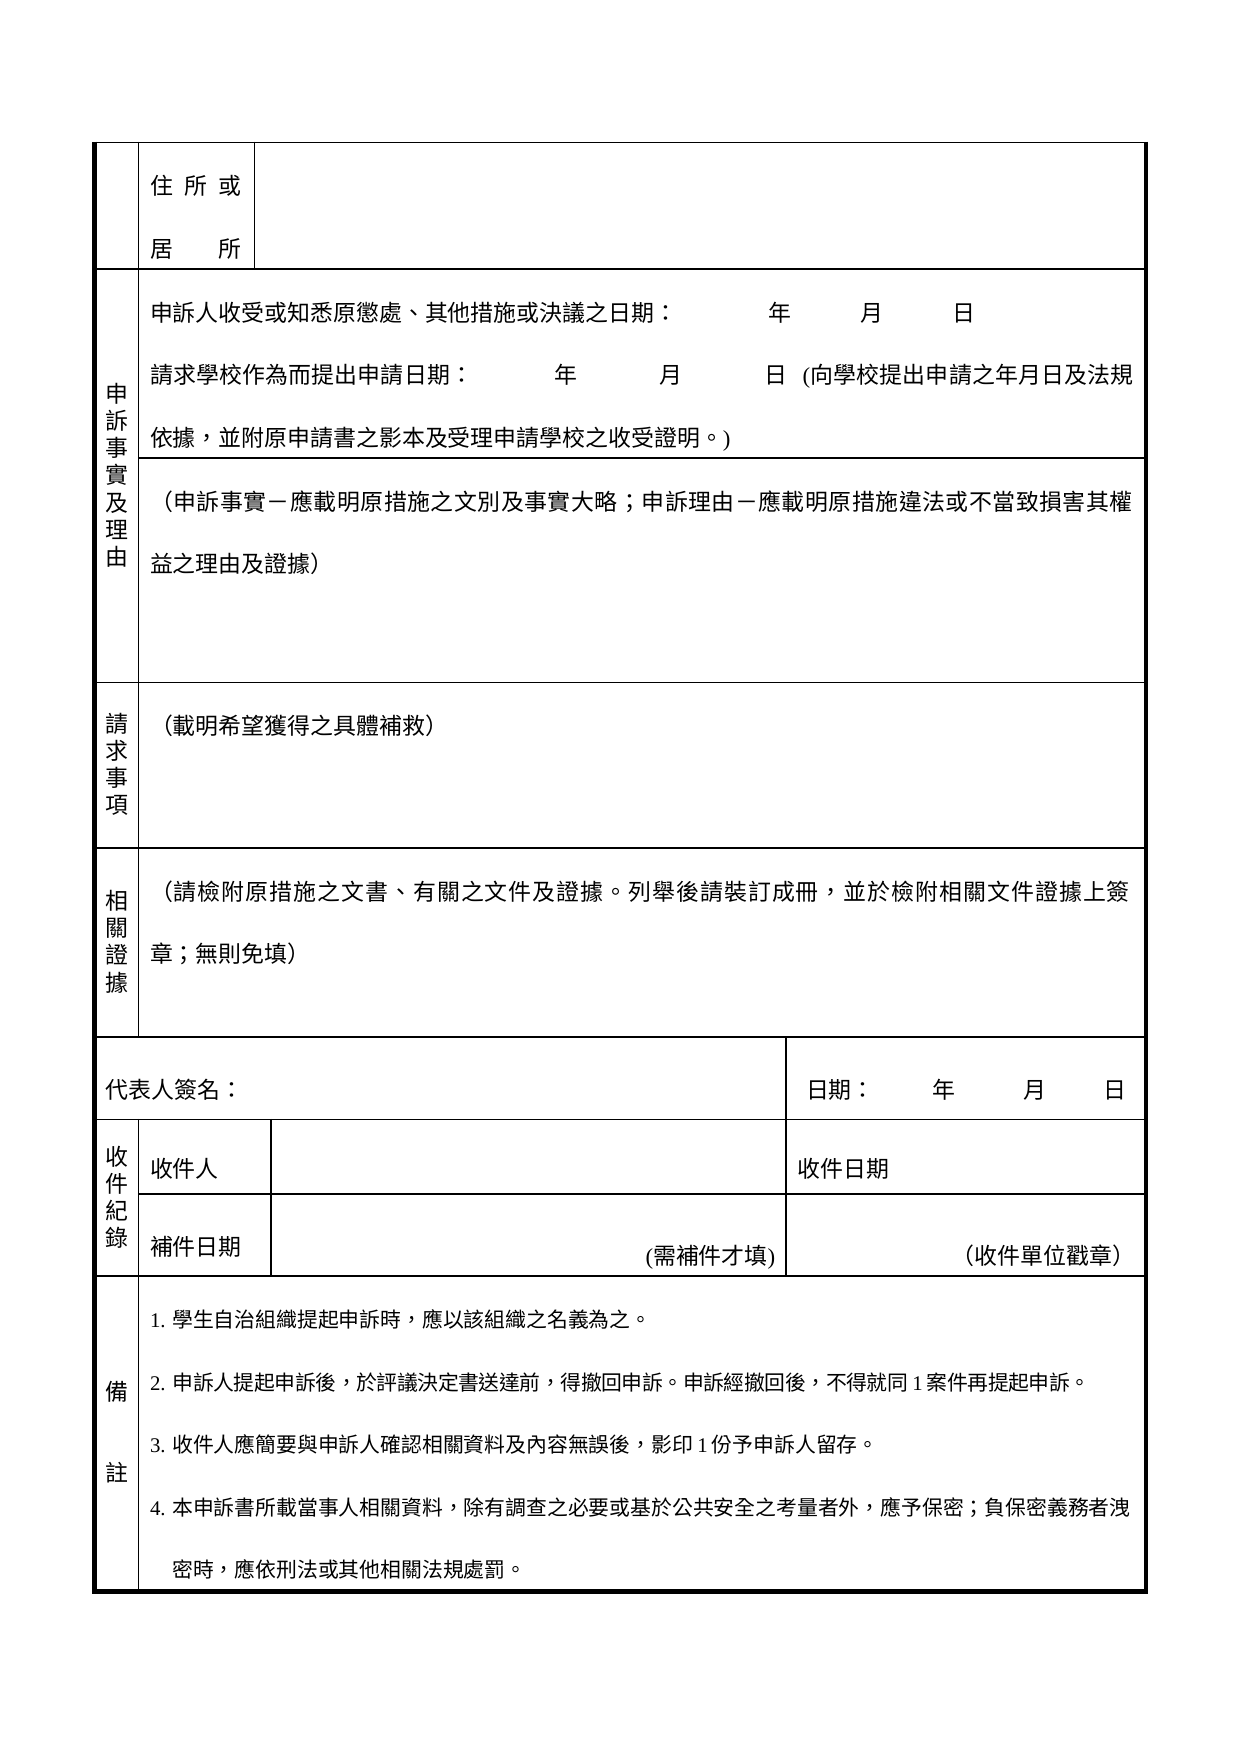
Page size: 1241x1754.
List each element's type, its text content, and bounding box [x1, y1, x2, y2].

table_cell （載明希望獲得之具體補救） [139, 683, 1144, 847]
table_cell (需補件才填) [272, 1195, 785, 1275]
table_cell 住 所 或 居 所 [139, 143, 254, 268]
table_cell 補件日期 [139, 1195, 270, 1275]
table_cell 備 註 [97, 1277, 138, 1589]
table_cell 申訴人收受或知悉原懲處、其他措施或決議之日期： 年 月 日 請求學校作為而提出申請日期： 年 月 日 (向學校提出申請之年月日及法規依據，並附原申請書之影本及受理申請學校之收受證明。) [139, 270, 1144, 457]
table_cell 收件人 [139, 1120, 270, 1193]
table_cell [97, 143, 138, 268]
table_cell （請檢附原措施之文書、有關之文件及證據。列舉後請裝訂成冊，並於檢附相關文件證據上簽章；無則免填） [139, 849, 1144, 1036]
table_cell 相關證據 [97, 849, 138, 1036]
table_cell （申訴事實－應載明原措施之文別及事實大略；申訴理由－應載明原措施違法或不當致損害其權益之理由及證據） [139, 459, 1144, 682]
table_cell 收件紀錄 [97, 1120, 138, 1275]
table_cell 代表人簽名： [97, 1038, 785, 1119]
table_cell 收件日期 [787, 1120, 1144, 1193]
table_cell 日期： 年 月 日 [787, 1038, 1144, 1119]
table_cell [255, 143, 1144, 268]
table_cell （收件單位戳章） [787, 1195, 1144, 1275]
table_cell 申訴事實及理由 [97, 270, 138, 682]
table_cell 1. 學生自治組織提起申訴時，應以該組織之名義為之。 2. 申訴人提起申訴後，於評議決定書送達前，得撤回申訴。申訴經撤回後，不得就同1案件再提起申訴。 3. 收件人應簡要與申訴人確認相關資料及內容無誤後，影印1份予申訴人留存。 4. 本申訴書所載當事人相關資料，除有調查之必要或基於公共安全之考量者外，應予保密；負保密義務者洩密時，應依刑法或其他相關法規處罰。 [139, 1277, 1144, 1589]
table_cell [272, 1120, 785, 1193]
table_cell 請求事項 [97, 683, 138, 847]
